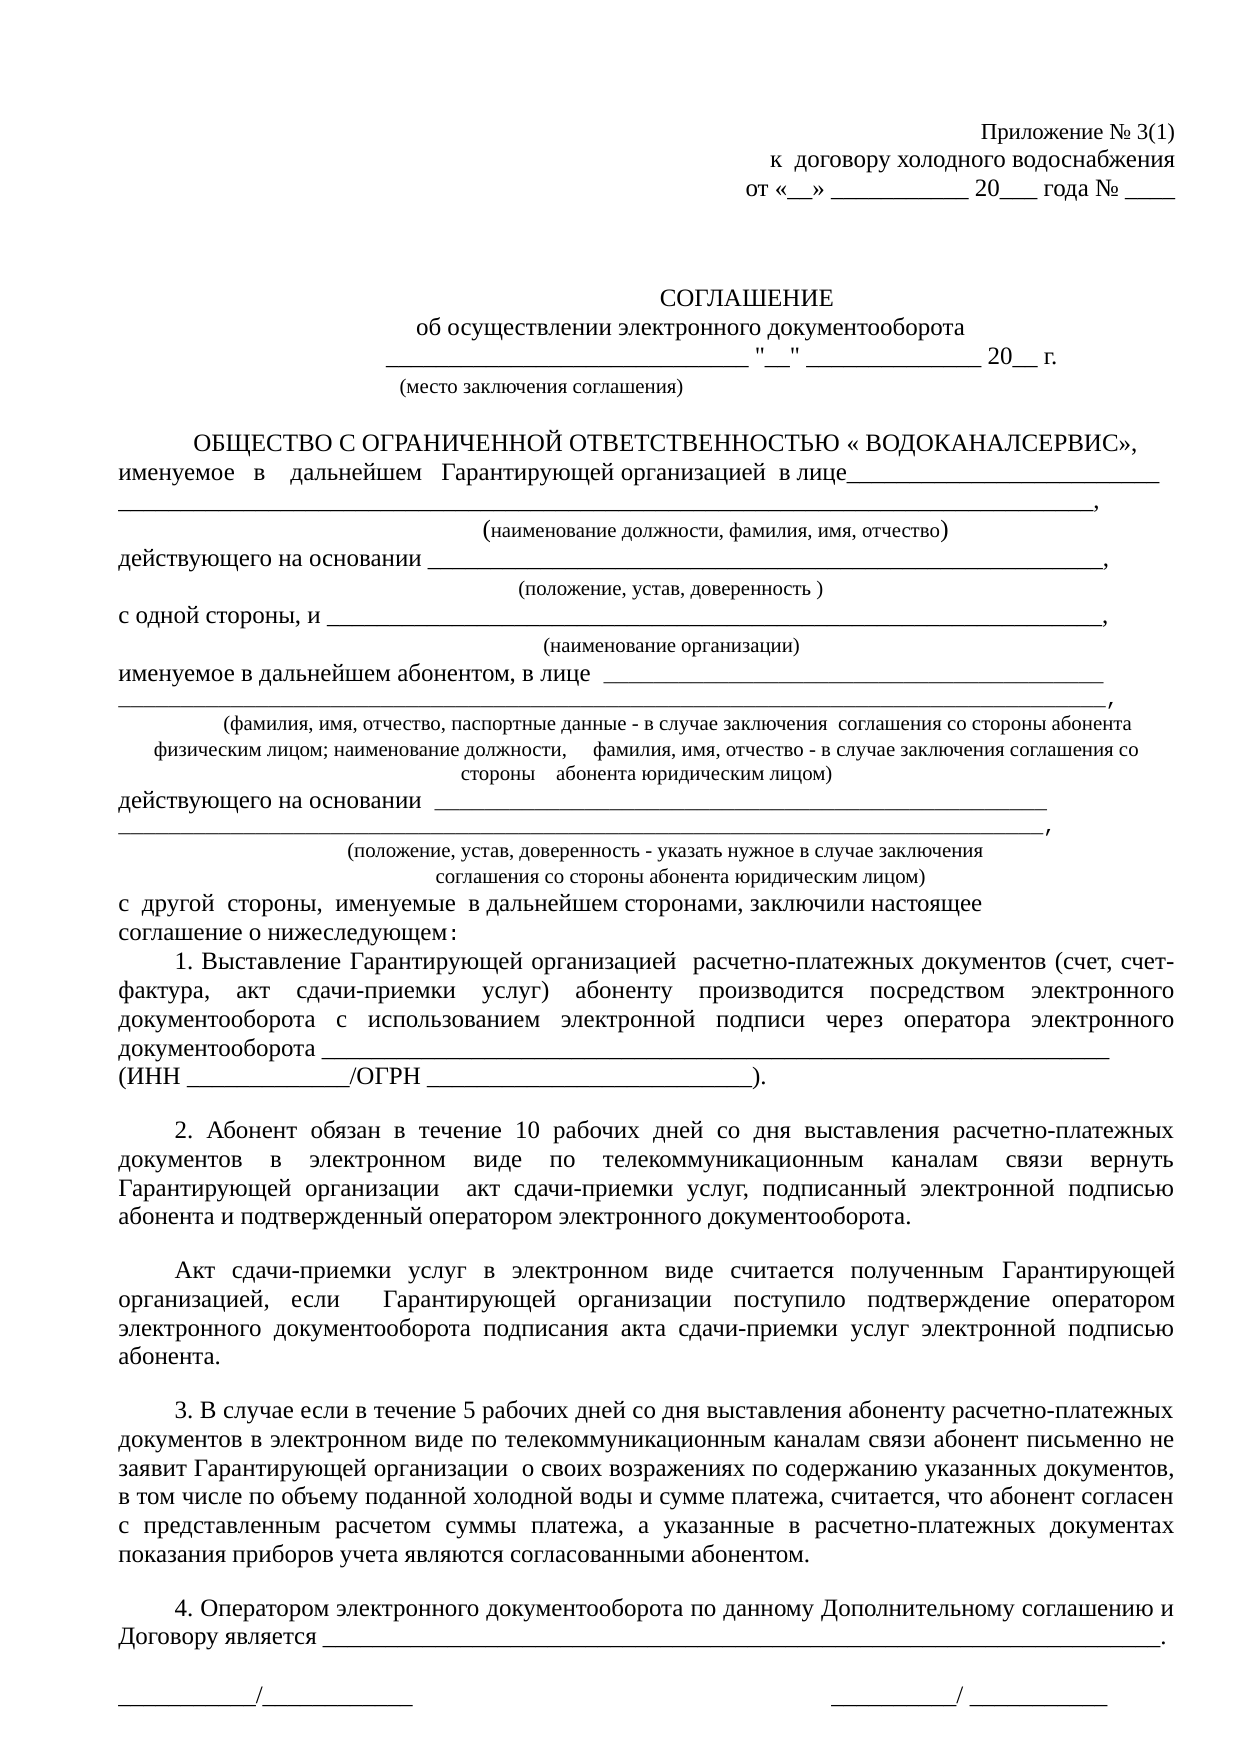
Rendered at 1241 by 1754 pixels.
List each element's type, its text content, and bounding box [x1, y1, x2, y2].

text _____________________________ "__" ______________ 20__ г. [118, 341, 1175, 371]
text соглашения со стороны абонента юридическим лицом) [118, 864, 1175, 888]
text (наименование должности, фамилия, имя, отчество) [118, 514, 1175, 543]
text (место заключения соглашения) [118, 371, 1175, 399]
text (фамилия, имя, отчество, паспортные данные - в случае заключения соглашения со стороны абонента физическим лицом; наименование должности, фамилия, имя, отчество - в случае заключения соглашения со стороны абонента юридическим лицом) [118, 711, 1175, 785]
text (ИНН _____________/ОГРН __________________________). [118, 1061, 1175, 1090]
text именуемое в дальнейшем абонентом, в лице ________________________________________ [118, 658, 1175, 688]
text 1. Выставление Гарантирующей организацией расчетно-платежных документов (счет, счет-фактура, акт сдачи-приемки услуг) абоненту производится посредством электронного документооборота с использованием электронной подписи через оператора электронного документооборота _______________________________________________________________ [118, 946, 1175, 1061]
text соглашение о нижеследующем: [118, 917, 1175, 946]
text к договору холодного водоснабжения [118, 144, 1175, 173]
text Приложение № 3(1) [118, 118, 1175, 144]
text СОГЛАШЕНИЕ [118, 283, 1175, 312]
text 4. Оператором электронного документооборота по данному Дополнительному соглашению и Договору является ___________________________________________________________________. [118, 1593, 1175, 1650]
text об осуществлении электронного документооборота [118, 312, 1175, 341]
text от «__» ___________ 20___ года № ____ [118, 173, 1175, 202]
text ОБЩЕСТВО С ОГРАНИЧЕННОЙ ОТВЕТСТВЕННОСТЬЮ « ВОДОКАНАЛСЕРВИС», именуемое в дальнейшем Гарантирующей организацией в лице_________________________ ______________________________________________________________________________, [118, 428, 1175, 514]
text __________________________________________________________________________, [118, 815, 1175, 838]
text (наименование организации) [118, 629, 1175, 658]
text действующего на основании ______________________________________________________, [118, 543, 1175, 572]
text Акт сдачи-приемки услуг в электронном виде считается полученным Гарантирующей организацией, если Гарантирующей организации поступило подтверждение оператором электронного документооборота подписания акта сдачи-приемки услуг электронной подписью абонента. [118, 1255, 1175, 1370]
text 3. В случае если в течение 5 рабочих дней со дня выставления абоненту расчетно-платежных документов в электронном виде по телекоммуникационным каналам связи абонент письменно не заявит Гарантирующей организации о своих возражениях по содержанию указанных документов, в том числе по объему поданной холодной воды и сумме платежа, считается, что абонент согласен с представленным расчетом суммы платежа, а указанные в расчетно-платежных документах показания приборов учета являются согласованными абонентом. [118, 1395, 1175, 1568]
text _______________________________________________________________________________, [118, 688, 1175, 711]
text с другой стороны, именуемые в дальнейшем сторонами, заключили настоящее [118, 888, 1175, 917]
text 2. Абонент обязан в течение 10 рабочих дней со дня выставления расчетно-платежных документов в электронном виде по телекоммуникационным каналам связи вернуть Гарантирующей организации акт сдачи-приемки услуг, подписанный электронной подписью абонента и подтвержденный оператором электронного документооборота. [118, 1115, 1175, 1230]
text (положение, устав, доверенность ) [118, 572, 1175, 601]
text с одной стороны, и ______________________________________________________________, [118, 601, 1175, 629]
text действующего на основании _________________________________________________ [118, 785, 1175, 815]
text (положение, устав, доверенность - указать нужное в случае заключения [118, 838, 1175, 864]
